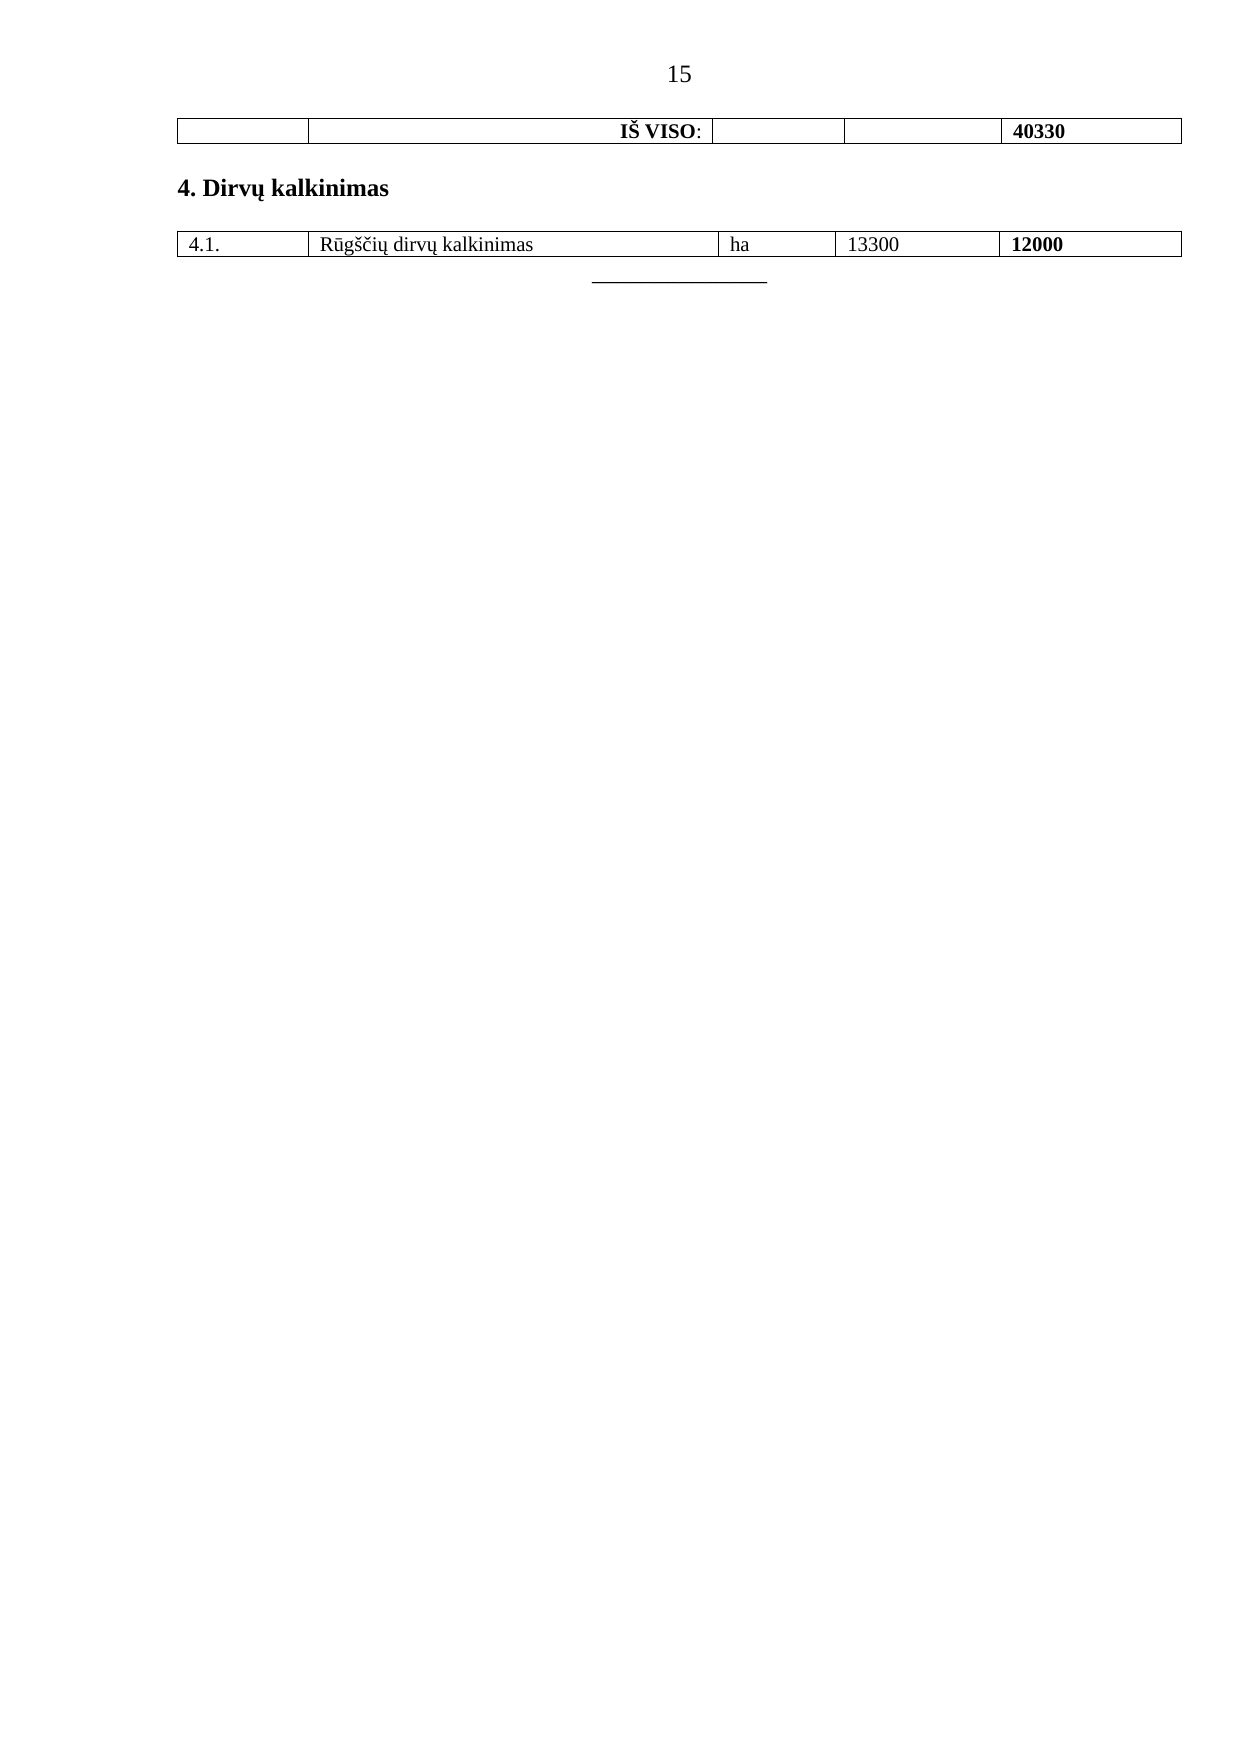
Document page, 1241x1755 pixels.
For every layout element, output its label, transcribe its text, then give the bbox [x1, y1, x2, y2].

text ______________ [177, 257, 1181, 285]
table_cell IŠ VISO: [309, 119, 712, 143]
table_cell [178, 119, 308, 143]
text 4. Dirvų kalkinimas [177, 173, 1181, 202]
table_header 4.1. [178, 232, 308, 256]
table_cell [713, 119, 844, 143]
table_header ha [719, 232, 835, 256]
table_cell [845, 119, 1001, 143]
table_cell 40330 [1002, 119, 1181, 143]
table_header 13300 [836, 232, 999, 256]
table_header 12000 [1000, 232, 1181, 256]
table_header Rūgščių dirvų kalkinimas [309, 232, 718, 256]
